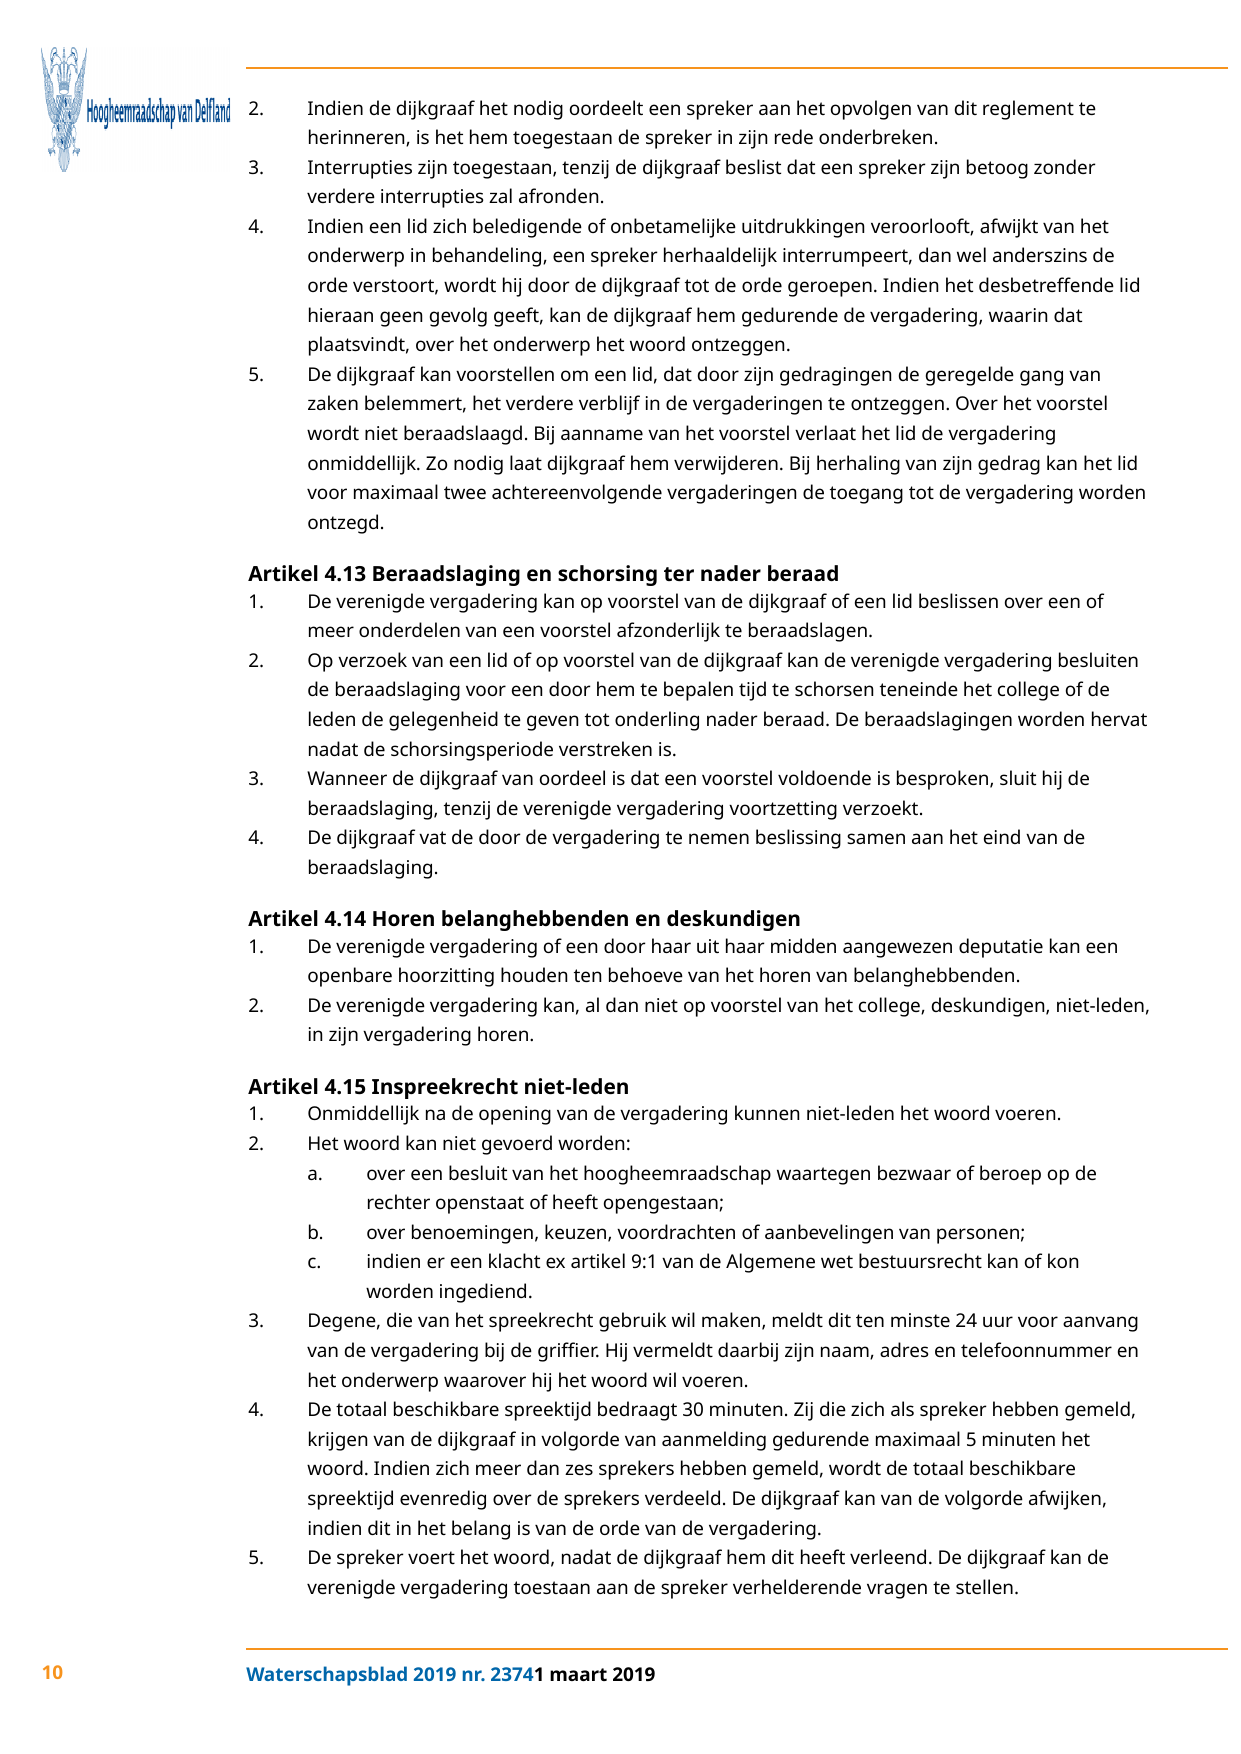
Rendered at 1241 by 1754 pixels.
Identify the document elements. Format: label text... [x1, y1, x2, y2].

text Artikel 4.14 Horen belanghebbenden en deskundigen [248, 904, 1152, 933]
list De totaal beschikbare spreektijd bedraagt 30 minuten. Zij die zich als spreker hebben gemeld, krijgen van de dijkgraaf in volgorde van aanmelding gedurende maximaal 5 minuten het woord. Indien zich meer dan zes sprekers hebben gemeld, wordt de totaal beschikbare spreektijd evenredig over de sprekers verdeeld. De dijkgraaf kan van de volgorde afwijken, indien dit in het belang is van de orde van de vergadering. [248, 1396, 1152, 1540]
list De verenigde vergadering of een door haar uit haar midden aangewezen deputatie kan een openbare hoorzitting houden ten behoeve van het horen van belanghebbenden. [248, 933, 1152, 988]
text Artikel 4.13 Beraadslaging en schorsing ter nader beraad [248, 559, 1152, 588]
list Op verzoek van een lid of op voorstel van de dijkgraaf kan de verenigde vergadering besluiten de beraadslaging voor een door hem te bepalen tijd te schorsen teneinde het college of de leden de gelegenheid te geven tot onderling nader beraad. De beraadslagingen worden hervat nadat de schorsingsperiode verstreken is. [248, 647, 1152, 761]
list De spreker voert het woord, nadat de dijkgraaf hem dit heeft verleend. De dijkgraaf kan de verenigde vergadering toestaan aan de spreker verhelderende vragen te stellen. [248, 1544, 1152, 1599]
list De dijkgraaf kan voorstellen om een lid, dat door zijn gedragingen de geregelde gang van zaken belemmert, het verdere verblijf in de vergaderingen te ontzeggen. Over het voorstel wordt niet beraadslaagd. Bij aanname van het voorstel verlaat het lid de vergadering onmiddellijk. Zo nodig laat dijkgraaf hem verwijderen. Bij herhaling van zijn gedrag kan het lid voor maximaal twee achtereenvolgende vergaderingen de toegang tot de vergadering worden ontzegd. [248, 361, 1152, 535]
list Interrupties zijn toegestaan, tenzij de dijkgraaf beslist dat een spreker zijn betoog zonder verdere interrupties zal afronden. [248, 154, 1152, 209]
list Het woord kan niet gevoerd worden: [248, 1130, 1152, 1156]
picture [41, 47, 231, 172]
list De verenigde vergadering kan, al dan niet op voorstel van het college, deskundigen, niet-leden, in zijn vergadering horen. [248, 992, 1152, 1047]
list De dijkgraaf vat de door de vergadering te nemen beslissing samen aan het eind van de beraadslaging. [248, 824, 1152, 880]
list over benoemingen, keuzen, voordrachten of aanbevelingen van personen; [307, 1219, 1152, 1244]
list indien er een klacht ex artikel 9:1 van de Algemene wet bestuursrecht kan of kon worden ingediend. [307, 1248, 1152, 1304]
list over een besluit van het hoogheemraadschap waartegen bezwaar of beroep op de rechter openstaat of heeft opengestaan; [307, 1160, 1152, 1215]
list Indien een lid zich beledigende of onbetamelijke uitdrukkingen veroorlooft, afwijkt van het onderwerp in behandeling, een spreker herhaaldelijk interrumpeert, dan wel anderszins de orde verstoort, wordt hij door de dijkgraaf tot de orde geroepen. Indien het desbetreffende lid hieraan geen gevolg geeft, kan de dijkgraaf hem gedurende de vergadering, waarin dat plaatsvindt, over het onderwerp het woord ontzeggen. [248, 213, 1152, 357]
list Degene, die van het spreekrecht gebruik wil maken, meldt dit ten minste 24 uur voor aanvang van de vergadering bij de griffier. Hij vermeldt daarbij zijn naam, adres en telefoonnummer en het onderwerp waarover hij het woord wil voeren. [248, 1308, 1152, 1392]
text Artikel 4.15 Inspreekrecht niet-leden [248, 1072, 1152, 1101]
list Wanneer de dijkgraaf van oordeel is dat een voorstel voldoende is besproken, sluit hij de beraadslaging, tenzij de verenigde vergadering voortzetting verzoekt. [248, 765, 1152, 821]
list De verenigde vergadering kan op voorstel van de dijkgraaf of een lid beslissen over een of meer onderdelen van een voorstel afzonderlijk te beraadslagen. [248, 588, 1152, 643]
list Onmiddellijk na de opening van de vergadering kunnen niet-leden het woord voeren. [248, 1101, 1152, 1126]
list Indien de dijkgraaf het nodig oordeelt een spreker aan het opvolgen van dit reglement te herinneren, is het hem toegestaan de spreker in zijn rede onderbreken. [248, 95, 1152, 150]
